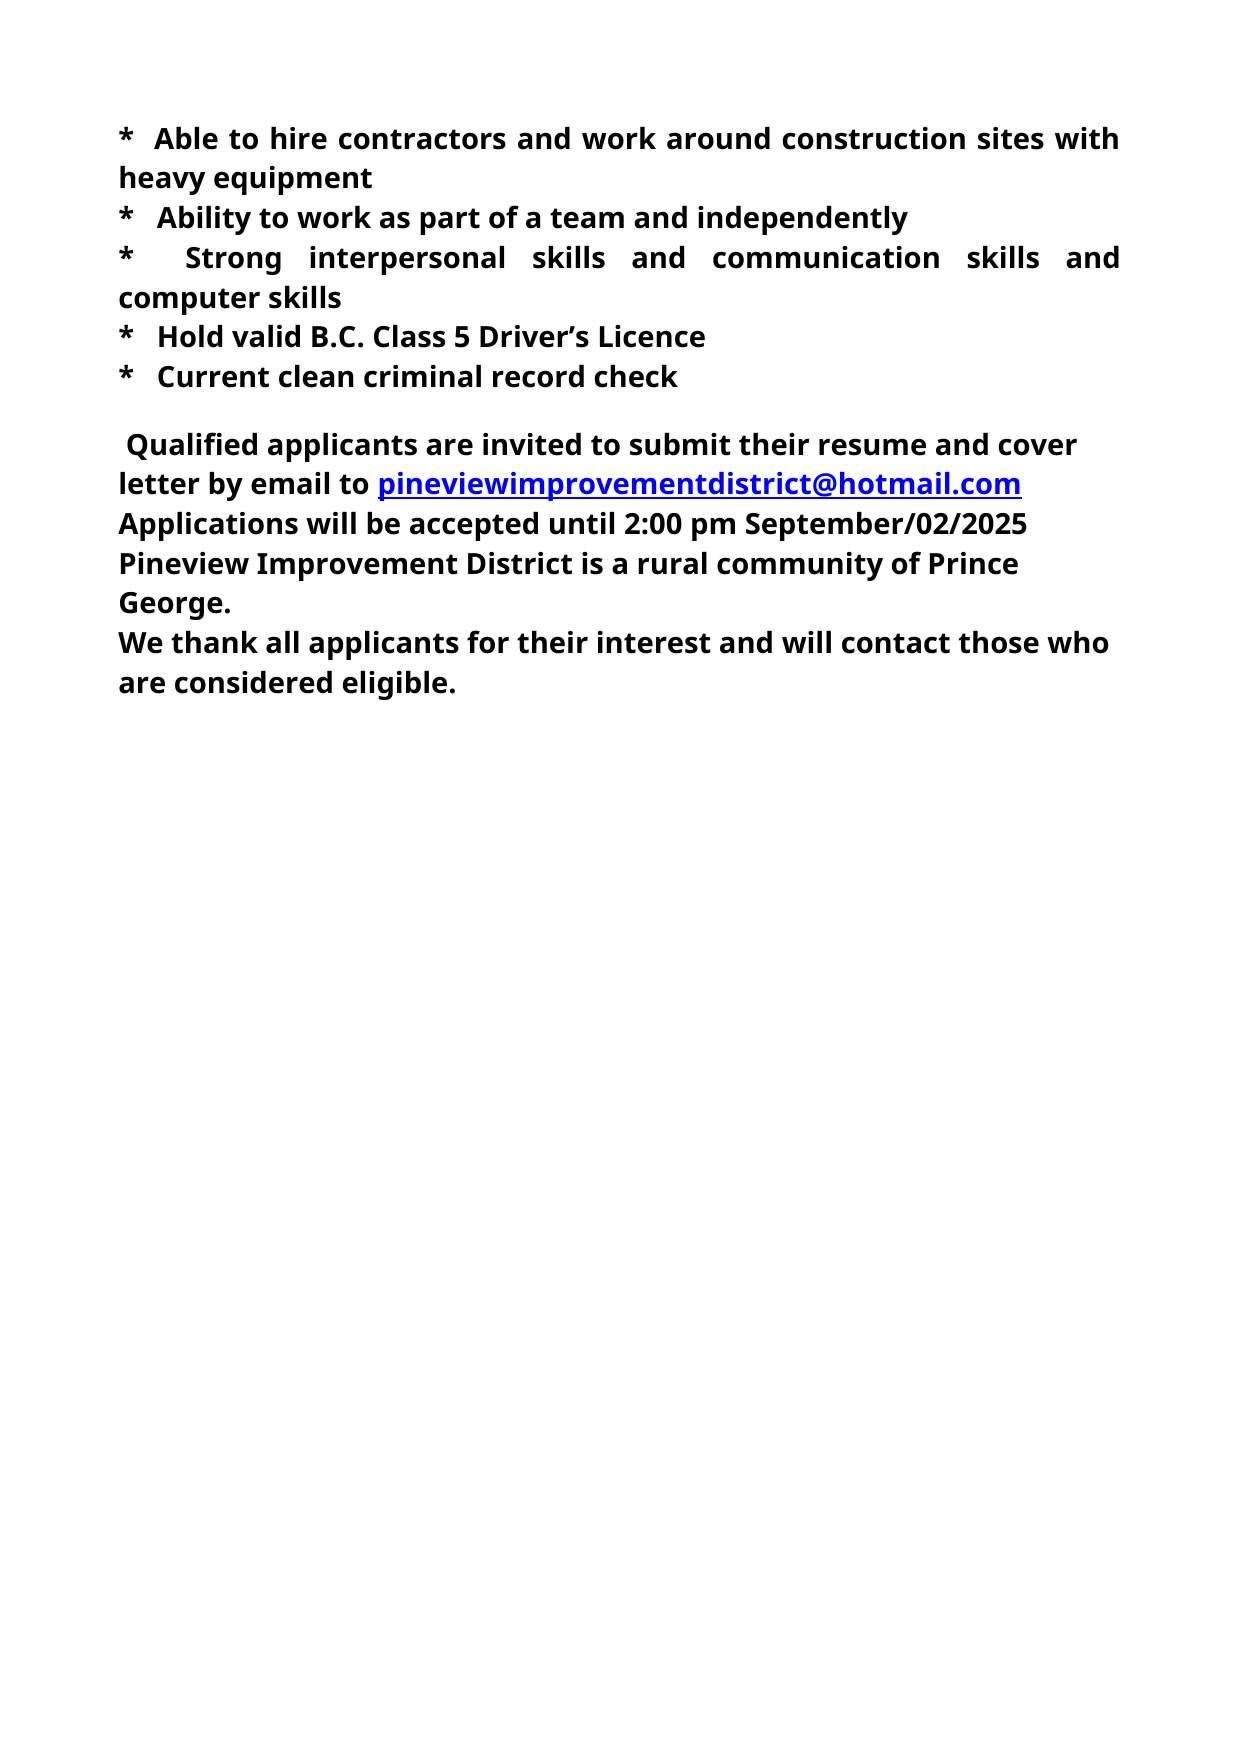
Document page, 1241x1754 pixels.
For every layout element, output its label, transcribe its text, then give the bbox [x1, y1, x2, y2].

text Qualified applicants are invited to submit their resume and cover letter by email to pineviewimprovementdistrict@hotmail.com Applications will be accepted until 2:00 pm September/02/2025 Pineview Improvement District is a rural community of Prince George. [118, 424, 1122, 622]
text * Strong interpersonal skills and communication skills and computer skills [118, 237, 1122, 317]
text * Ability to work as part of a team and independently [118, 197, 1122, 237]
text * Current clean criminal record check [118, 356, 1122, 396]
text * Able to hire contractors and work around construction sites with heavy equipment [118, 118, 1122, 197]
text * Hold valid B.C. Class 5 Driver’s Licence [118, 317, 1122, 356]
text We thank all applicants for their interest and will contact those who are considered eligible. [118, 622, 1122, 702]
